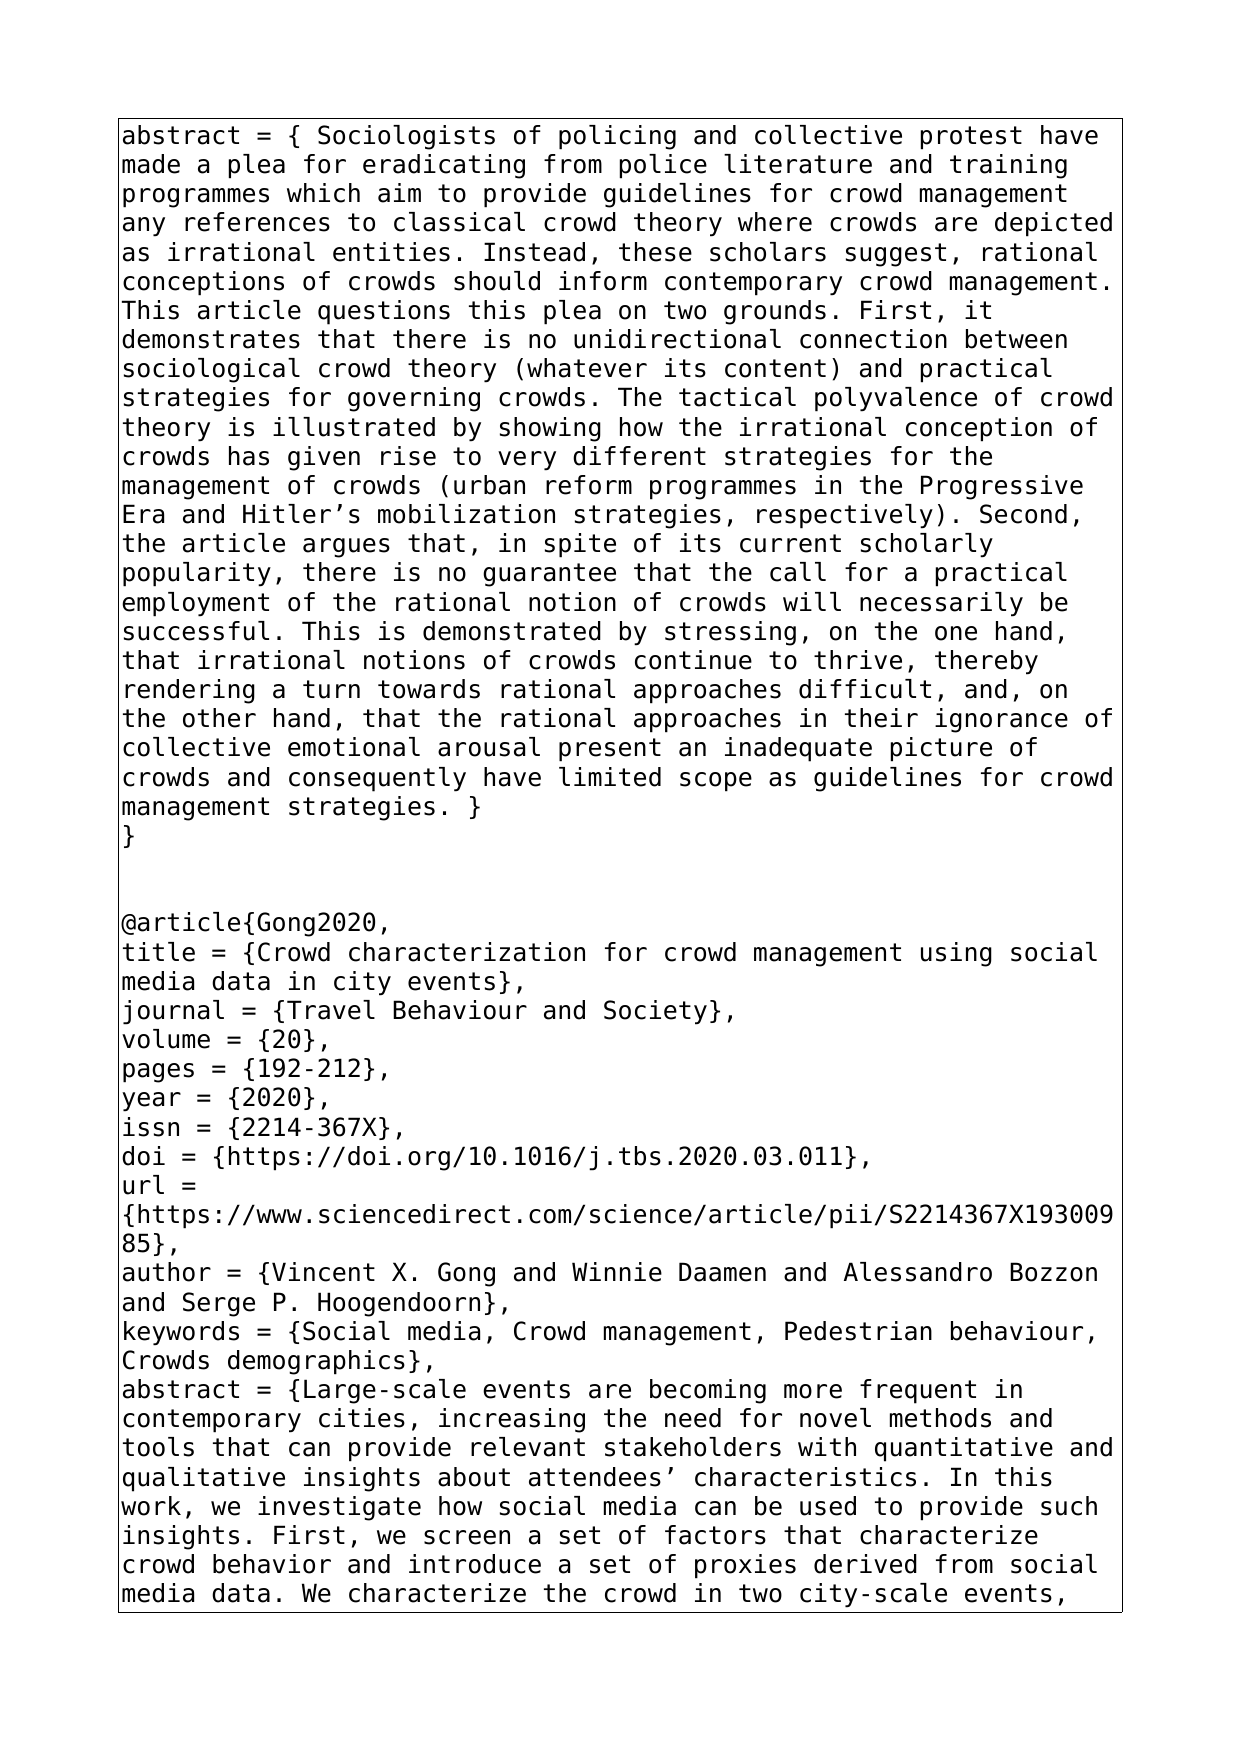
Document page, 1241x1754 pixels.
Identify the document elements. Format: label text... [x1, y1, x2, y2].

table_header abstract = { Sociologists of policing and collective protest have made a plea for eradicating from police literature and training programmes which aim to provide guidelines for crowd management any references to classical crowd theory where crowds are depicted as irrational entities. Instead, these scholars suggest, rational conceptions of crowds should inform contemporary crowd management. This article questions this plea on two grounds. First, it demonstrates that there is no unidirectional connection between sociological crowd theory (whatever its content) and practical strategies for governing crowds. The tactical polyvalence of crowd theory is illustrated by showing how the irrational conception of crowds has given rise to very different strategies for the management of crowds (urban reform programmes in the Progressive Era and Hitler’s mobilization strategies, respectively). Second, the article argues that, in spite of its current scholarly popularity, there is no guarantee that the call for a practical employment of the rational notion of crowds will necessarily be successful. This is demonstrated by stressing, on the one hand, that irrational notions of crowds continue to thrive, thereby rendering a turn towards rational approaches difficult, and, on the other hand, that the rational approaches in their ignorance of collective emotional arousal present an inadequate picture of crowds and consequently have limited scope as guidelines for crowd management strategies. } } @article{Gong2020, title = {Crowd characterization for crowd management using social media data in city events}, journal = {Travel Behaviour and Society}, volume = {20}, pages = {192-212}, year = {2020}, issn = {2214-367X}, doi = {https://doi.org/10.1016/j.tbs.2020.03.011}, url = {https://www.sciencedirect.com/science/article/pii/S2214367X19300985}, author = {Vincent X. Gong and Winnie Daamen and Alessandro Bozzon and Serge P. Hoogendoorn}, keywords = {Social media, Crowd management, Pedestrian behaviour, Crowds demographics}, abstract = {Large-scale events are becoming more frequent in contemporary cities, increasing the need for novel methods and tools that can provide relevant stakeholders with quantitative and qualitative insights about attendees’ characteristics. In this work, we investigate how social media can be used to provide such insights. First, we screen a set of factors that characterize crowd behavior and introduce a set of proxies derived from social media data. We characterize the crowd in two city-scale events, [119, 119, 1122, 1612]
